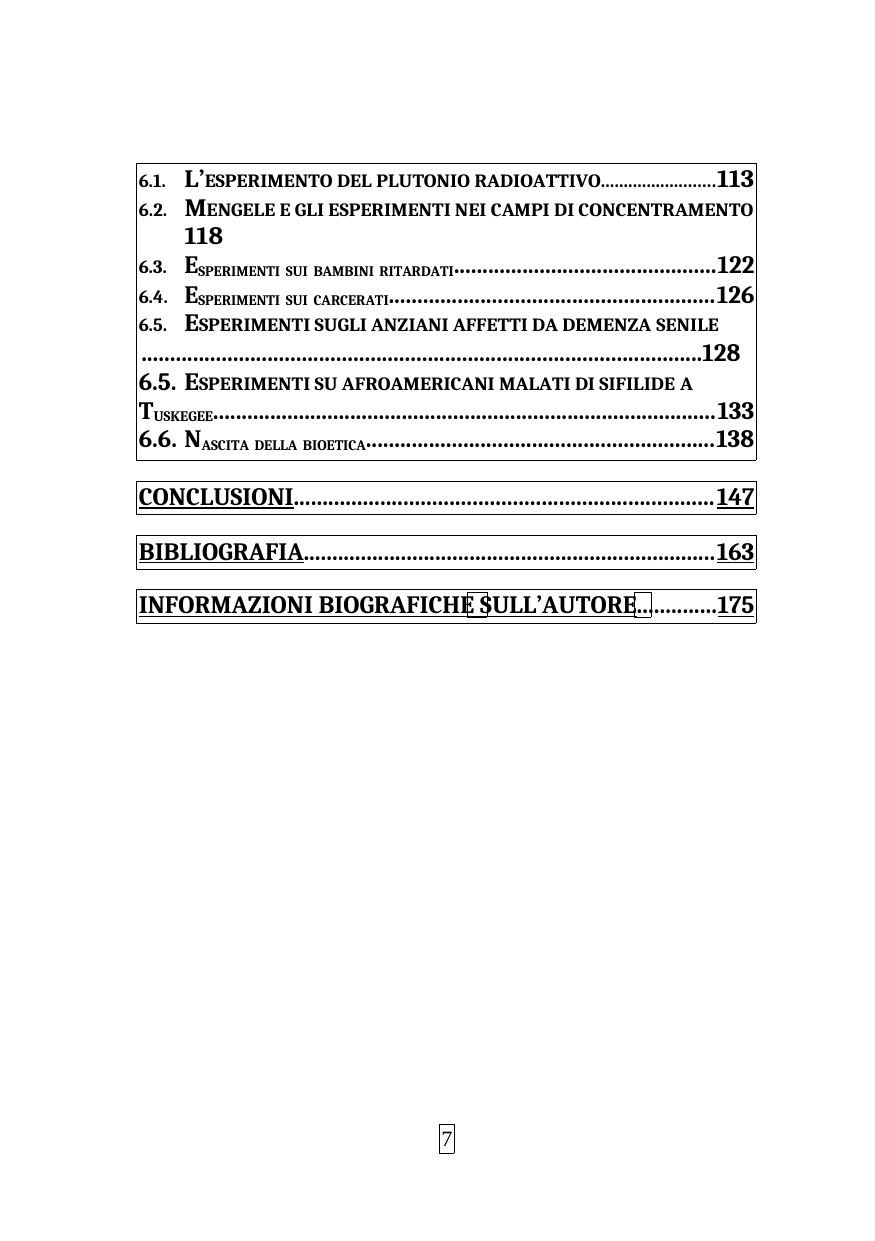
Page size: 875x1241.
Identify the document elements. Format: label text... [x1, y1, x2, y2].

text 7 [441, 1126, 454, 1151]
text INFORMAZIONI BIOGRAFICHE SULL’AUTORE 175 [139, 591, 756, 620]
list NASCITA DELLA BIOETICA 138 [138, 425, 756, 454]
list ESPERIMENTI SUI BAMBINI RITARDATI 122 [138, 251, 756, 280]
list ESPERIMENTI SUI CARCERATI 126 [138, 280, 756, 309]
list ESPERIMENTI SU AFROAMERICANI MALATI DI SIFILIDE A [138, 367, 756, 396]
list L’ESPERIMENTO DEL PLUTONIO RADIOATTIVO 113 [138, 165, 756, 193]
text CONCLUSIONI 147 [139, 483, 756, 512]
text ..................................................................................................128 [141, 338, 756, 367]
text BIBLIOGRAFIA 163 [139, 537, 756, 566]
text TUSKEGEE 133 [139, 397, 756, 425]
list ESPERIMENTI SUGLI ANZIANI AFFETTI DA DEMENZA SENILE [138, 309, 756, 338]
list MENGELE E GLI ESPERIMENTI NEI CAMPI DI CONCENTRAMENTO 118 [139, 194, 754, 250]
